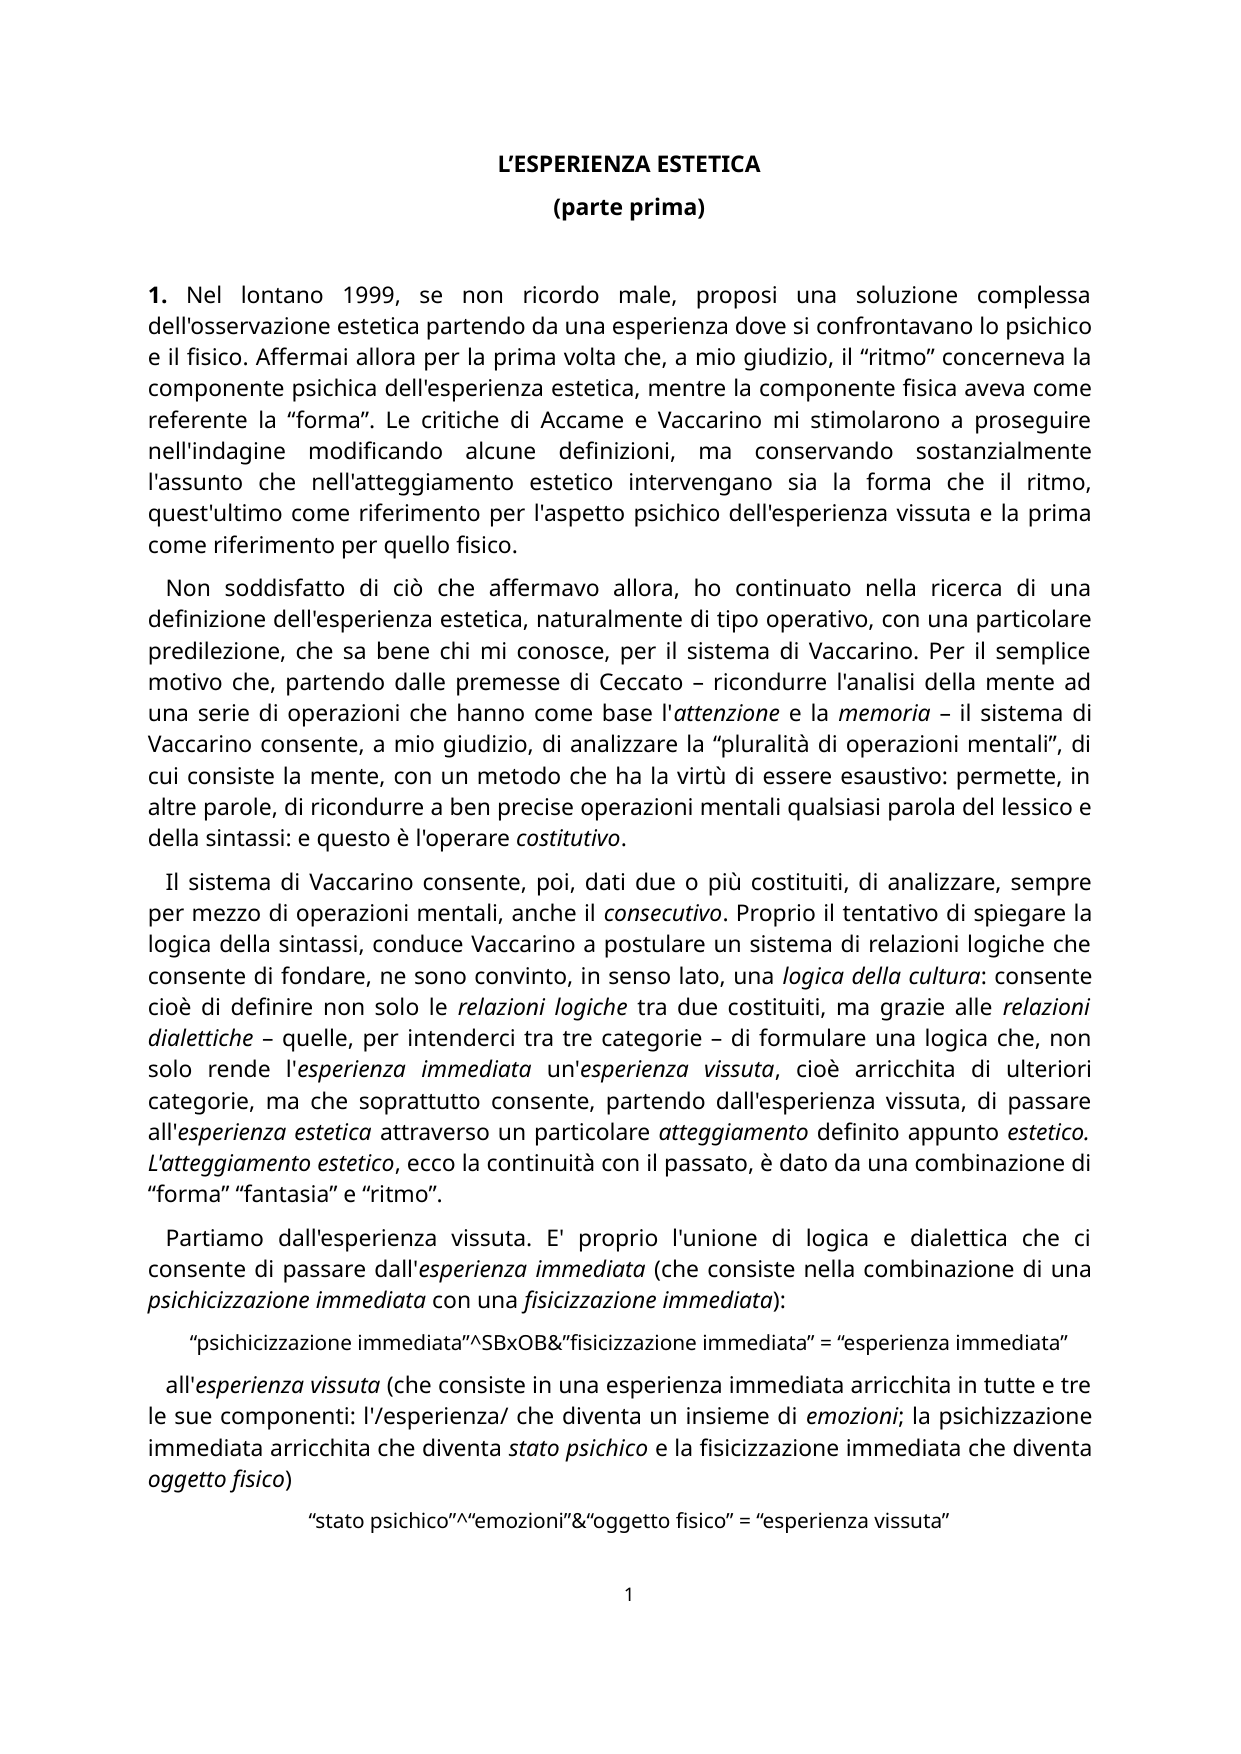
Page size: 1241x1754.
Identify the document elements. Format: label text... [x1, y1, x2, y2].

text Partiamo dall'esperienza vissuta. E' proprio l'unione di logica e dialettica che ci consente di passare dall'esperienza immediata (che consiste nella combinazione di una psichicizzazione immediata con una fisicizzazione immediata): [148, 1222, 1093, 1316]
text 1. Nel lontano 1999, se non ricordo male, proposi una soluzione complessa dell'osservazione estetica partendo da una esperienza dove si confrontavano lo psichico e il fisico. Affermai allora per la prima volta che, a mio giudizio, il “ritmo” concerneva la componente psichica dell'esperienza estetica, mentre la componente fisica aveva come referente la “forma”. Le critiche di Accame e Vaccarino mi stimolarono a proseguire nell'indagine modificando alcune definizioni, ma conservando sostanzialmente l'assunto che nell'atteggiamento estetico intervengano sia la forma che il ritmo, quest'ultimo come riferimento per l'aspetto psichico dell'esperienza vissuta e la prima come riferimento per quello fisico. [148, 278, 1093, 560]
title L’ESPERIENZA ESTETICA [148, 148, 1093, 179]
text (parte prima) [148, 191, 1093, 222]
text Non soddisfatto di ciò che affermavo allora, ho continuato nella ricerca di una definizione dell'esperienza estetica, naturalmente di tipo operativo, con una particolare predilezione, che sa bene chi mi conosce, per il sistema di Vaccarino. Per il semplice motivo che, partendo dalle premesse di Ceccato – ricondurre l'analisi della mente ad una serie di operazioni che hanno come base l'attenzione e la memoria – il sistema di Vaccarino consente, a mio giudizio, di analizzare la “pluralità di operazioni mentali”, di cui consiste la mente, con un metodo che ha la virtù di essere esaustivo: permette, in altre parole, di ricondurre a ben precise operazioni mentali qualsiasi parola del lessico e della sintassi: e questo è l'operare costitutivo. [148, 572, 1093, 853]
text Il sistema di Vaccarino consente, poi, dati due o più costituiti, di analizzare, sempre per mezzo di operazioni mentali, anche il consecutivo. Proprio il tentativo di spiegare la logica della sintassi, conduce Vaccarino a postulare un sistema di relazioni logiche che consente di fondare, ne sono convinto, in senso lato, una logica della cultura: consente cioè di definire non solo le relazioni logiche tra due costituiti, ma grazie alle relazioni dialettiche – quelle, per intenderci tra tre categorie – di formulare una logica che, non solo rende l'esperienza immediata un'esperienza vissuta, cioè arricchita di ulteriori categorie, ma che soprattutto consente, partendo dall'esperienza vissuta, di passare all'esperienza estetica attraverso un particolare atteggiamento definito appunto estetico. L'atteggiamento estetico, ecco la continuità con il passato, è dato da una combinazione di “forma” “fantasia” e “ritmo”. [148, 866, 1093, 1209]
text “stato psichico”^“emozioni”&“oggetto fisico” = “esperienza vissuta” [148, 1506, 1093, 1535]
text all'esperienza vissuta (che consiste in una esperienza immediata arricchita in tutte e tre le sue componenti: l'/esperienza/ che diventa un insieme di emozioni; la psichizzazione immediata arricchita che diventa stato psichico e la fisicizzazione immediata che diventa oggetto fisico) [148, 1369, 1093, 1494]
text “psichicizzazione immediata”^SBxOB&”fisicizzazione immediata” = “esperienza immediata” [148, 1328, 1093, 1357]
